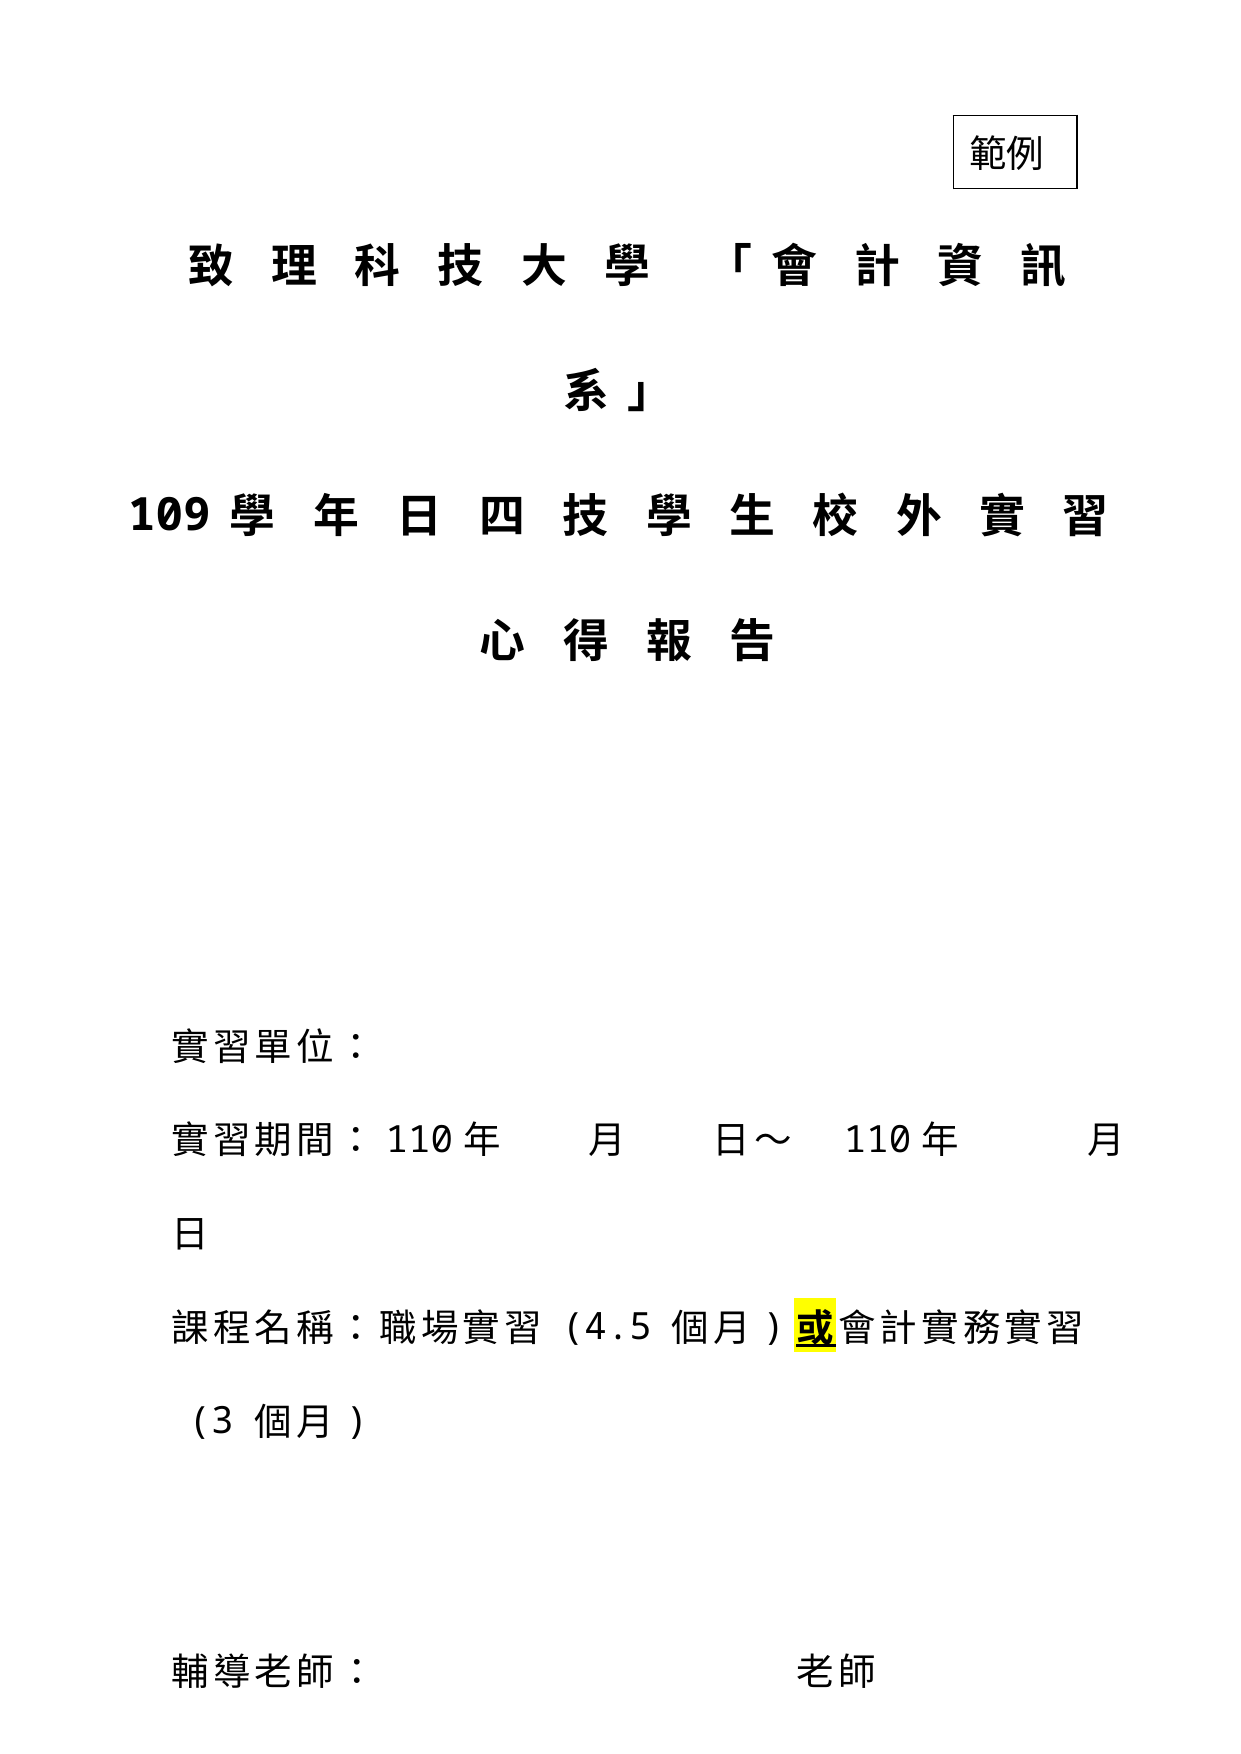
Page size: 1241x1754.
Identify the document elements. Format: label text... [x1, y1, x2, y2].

text 實習單位： [165, 1002, 1127, 1064]
text 輔導老師： 老師 [165, 1627, 1127, 1689]
text 範例 [969, 123, 1061, 178]
text 致理科技大學「會計資訊系」 [127, 116, 1127, 439]
text 實習期間：110年 月 日～ 110年 月 日 [165, 1064, 1127, 1252]
text 課程名稱：職場實習(4.5個月)或會計實務實習(3個月) [165, 1252, 1127, 1439]
text 109學年日四技學生校外實習心得報告 [127, 439, 1127, 689]
